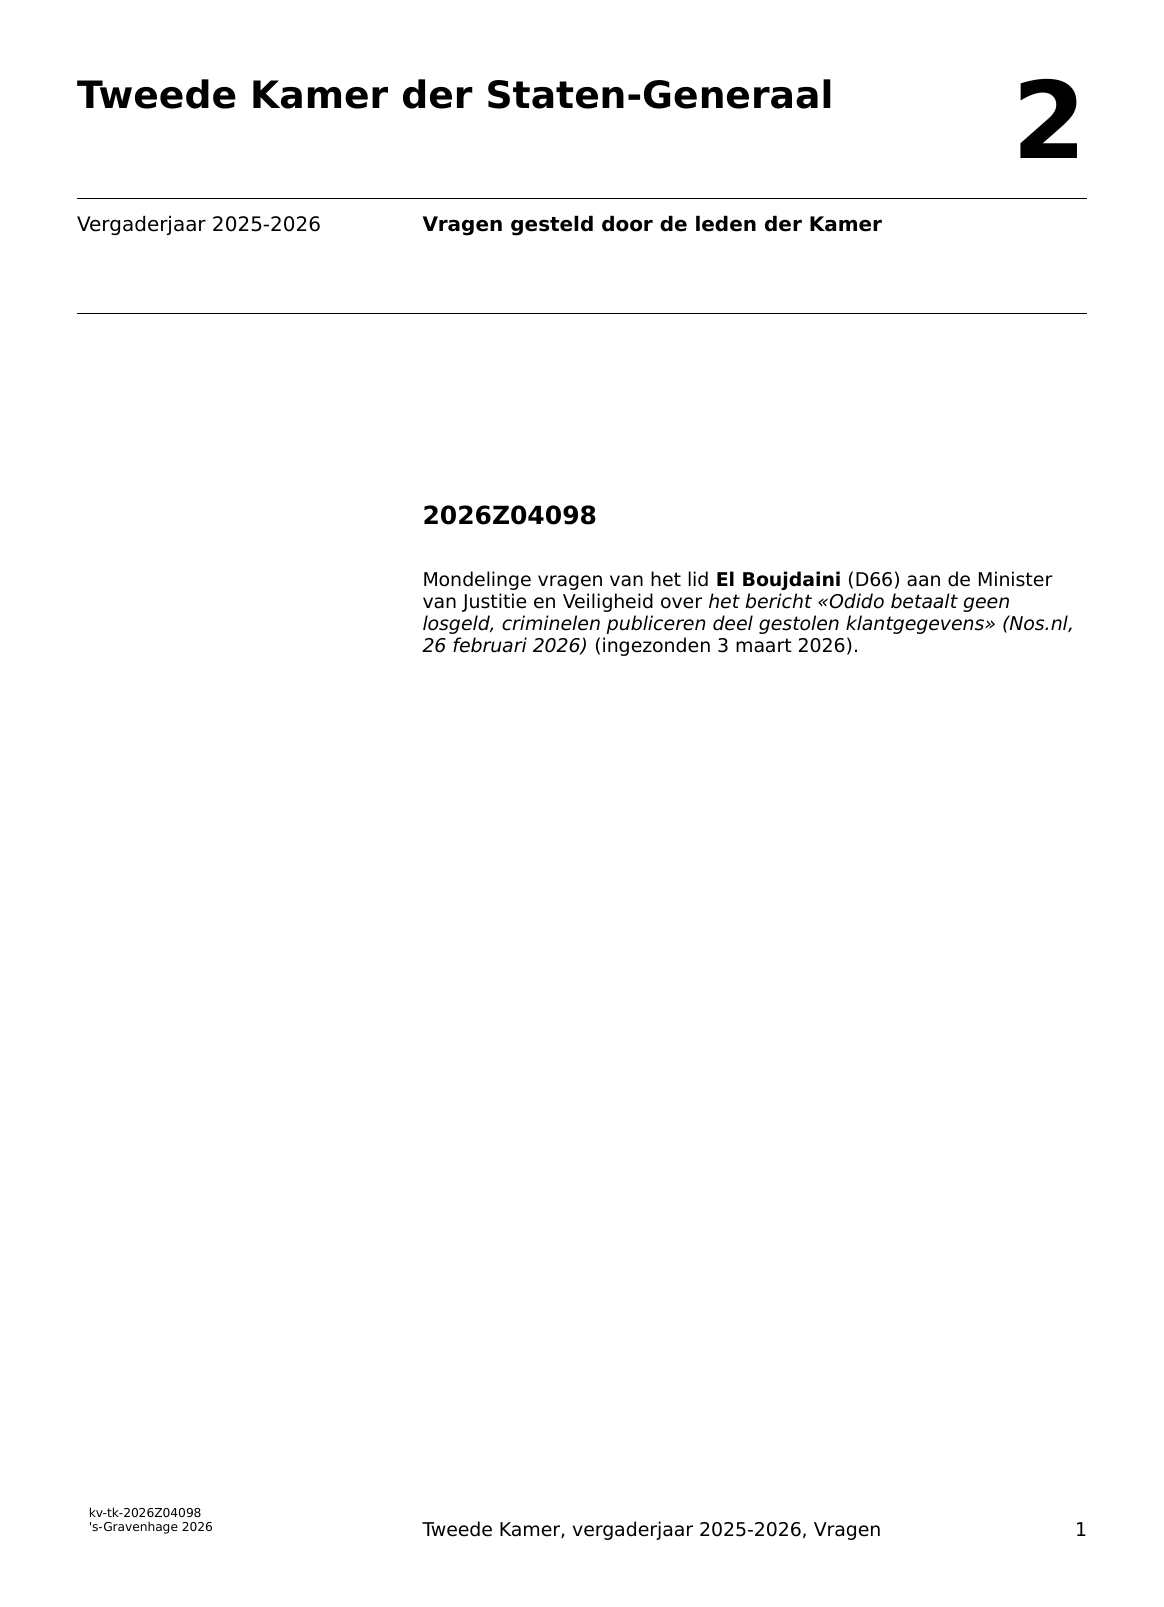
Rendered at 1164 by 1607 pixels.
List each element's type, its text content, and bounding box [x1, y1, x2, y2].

table_header 2 [886, 59, 1087, 198]
table_cell Vergaderjaar 2025-2026 [77, 199, 422, 313]
table_header Tweede Kamer der Staten-Generaal [77, 59, 886, 198]
text Mondelinge vragen van het lid El Boujdaini (D66) aan de Minister van Justitie en Veiligheid over het bericht «Odido betaalt geen losgeld, criminelen publiceren deel gestolen klantgegevens» (Nos.nl, 26 februari 2026) (ingezonden 3 maart 2026). [422, 569, 1087, 657]
text kv-tk-2026Z04098 [88, 1506, 323, 1520]
table_cell Vragen gesteld door de leden der Kamer [422, 199, 1087, 313]
text 's-Gravenhage 2026 [88, 1520, 323, 1534]
text 2026Z04098 [422, 501, 1087, 531]
